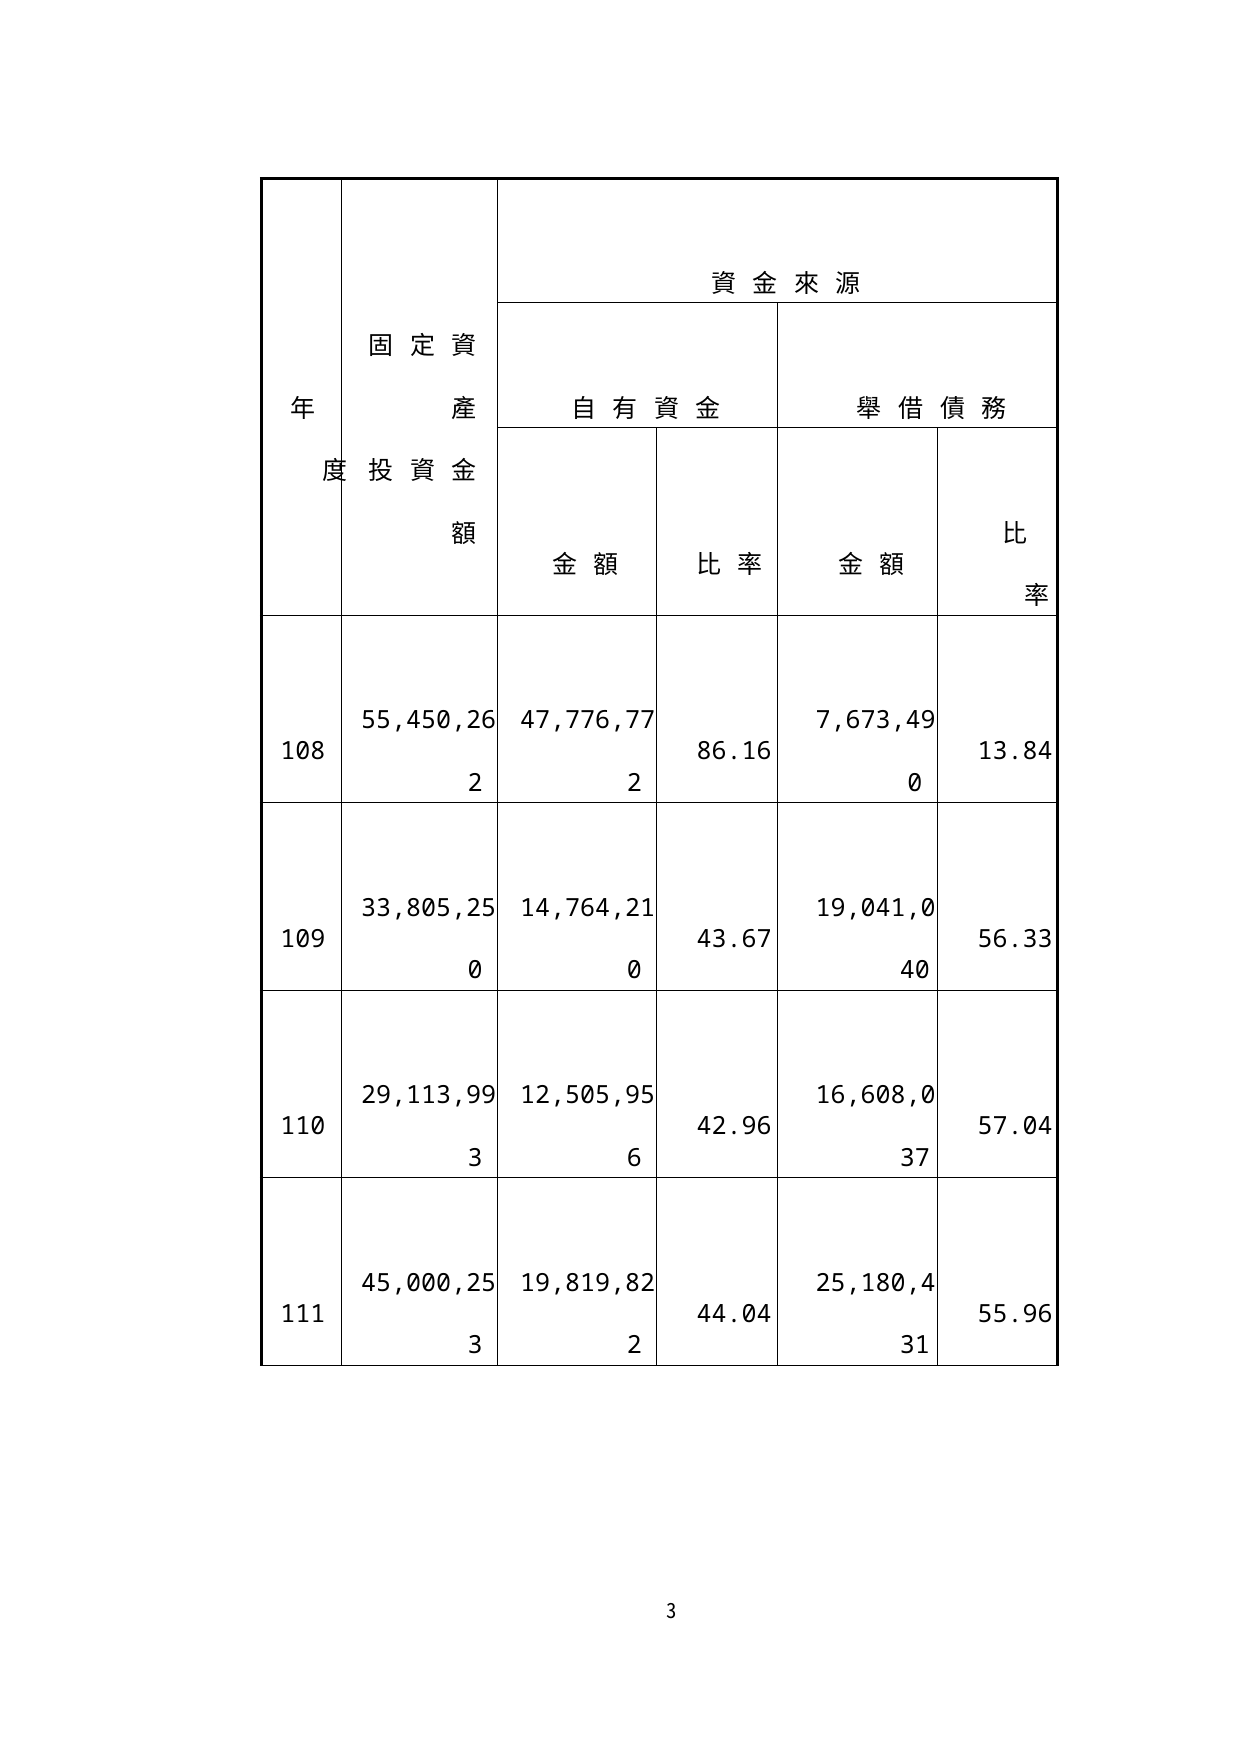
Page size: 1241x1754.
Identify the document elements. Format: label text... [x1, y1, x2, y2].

table_header 固定資產 投資金額 [342, 180, 497, 615]
table_header 年度 [263, 180, 341, 615]
table_cell 108 [263, 616, 341, 802]
table_cell 57.04 [938, 991, 1056, 1177]
table_cell 13.84 [938, 616, 1056, 802]
table_cell 自有資金 [498, 303, 777, 427]
table_cell 42.96 [657, 991, 777, 1177]
table_cell 金額 [778, 428, 937, 615]
table_cell 舉借債務 [778, 303, 1056, 427]
table_cell 86.16 [657, 616, 777, 802]
table_cell 比率 [657, 428, 777, 615]
table_cell 7,673,490 [778, 616, 937, 802]
table_cell 55,450,262 [342, 616, 497, 802]
table_cell 19,819,822 [498, 1178, 656, 1365]
table_cell 109 [263, 803, 341, 990]
table_cell 14,764,210 [498, 803, 656, 990]
table_cell 56.33 [938, 803, 1056, 990]
table_cell 12,505,956 [498, 991, 656, 1177]
table_cell 19,041,040 [778, 803, 937, 990]
table_cell 25,180,431 [778, 1178, 937, 1365]
table_cell 47,776,772 [498, 616, 656, 802]
table_cell 33,805,250 [342, 803, 497, 990]
table_cell 110 [263, 991, 341, 1177]
table_cell 111 [263, 1178, 341, 1365]
table_cell 44.04 [657, 1178, 777, 1365]
table_cell 金額 [498, 428, 656, 615]
table_cell 45,000,253 [342, 1178, 497, 1365]
table_header 資金來源 [498, 180, 1056, 302]
table_cell 55.96 [938, 1178, 1056, 1365]
table_cell 16,608,037 [778, 991, 937, 1177]
table_cell 29,113,993 [342, 991, 497, 1177]
table_cell 比率 [938, 428, 1056, 615]
table_cell 43.67 [657, 803, 777, 990]
